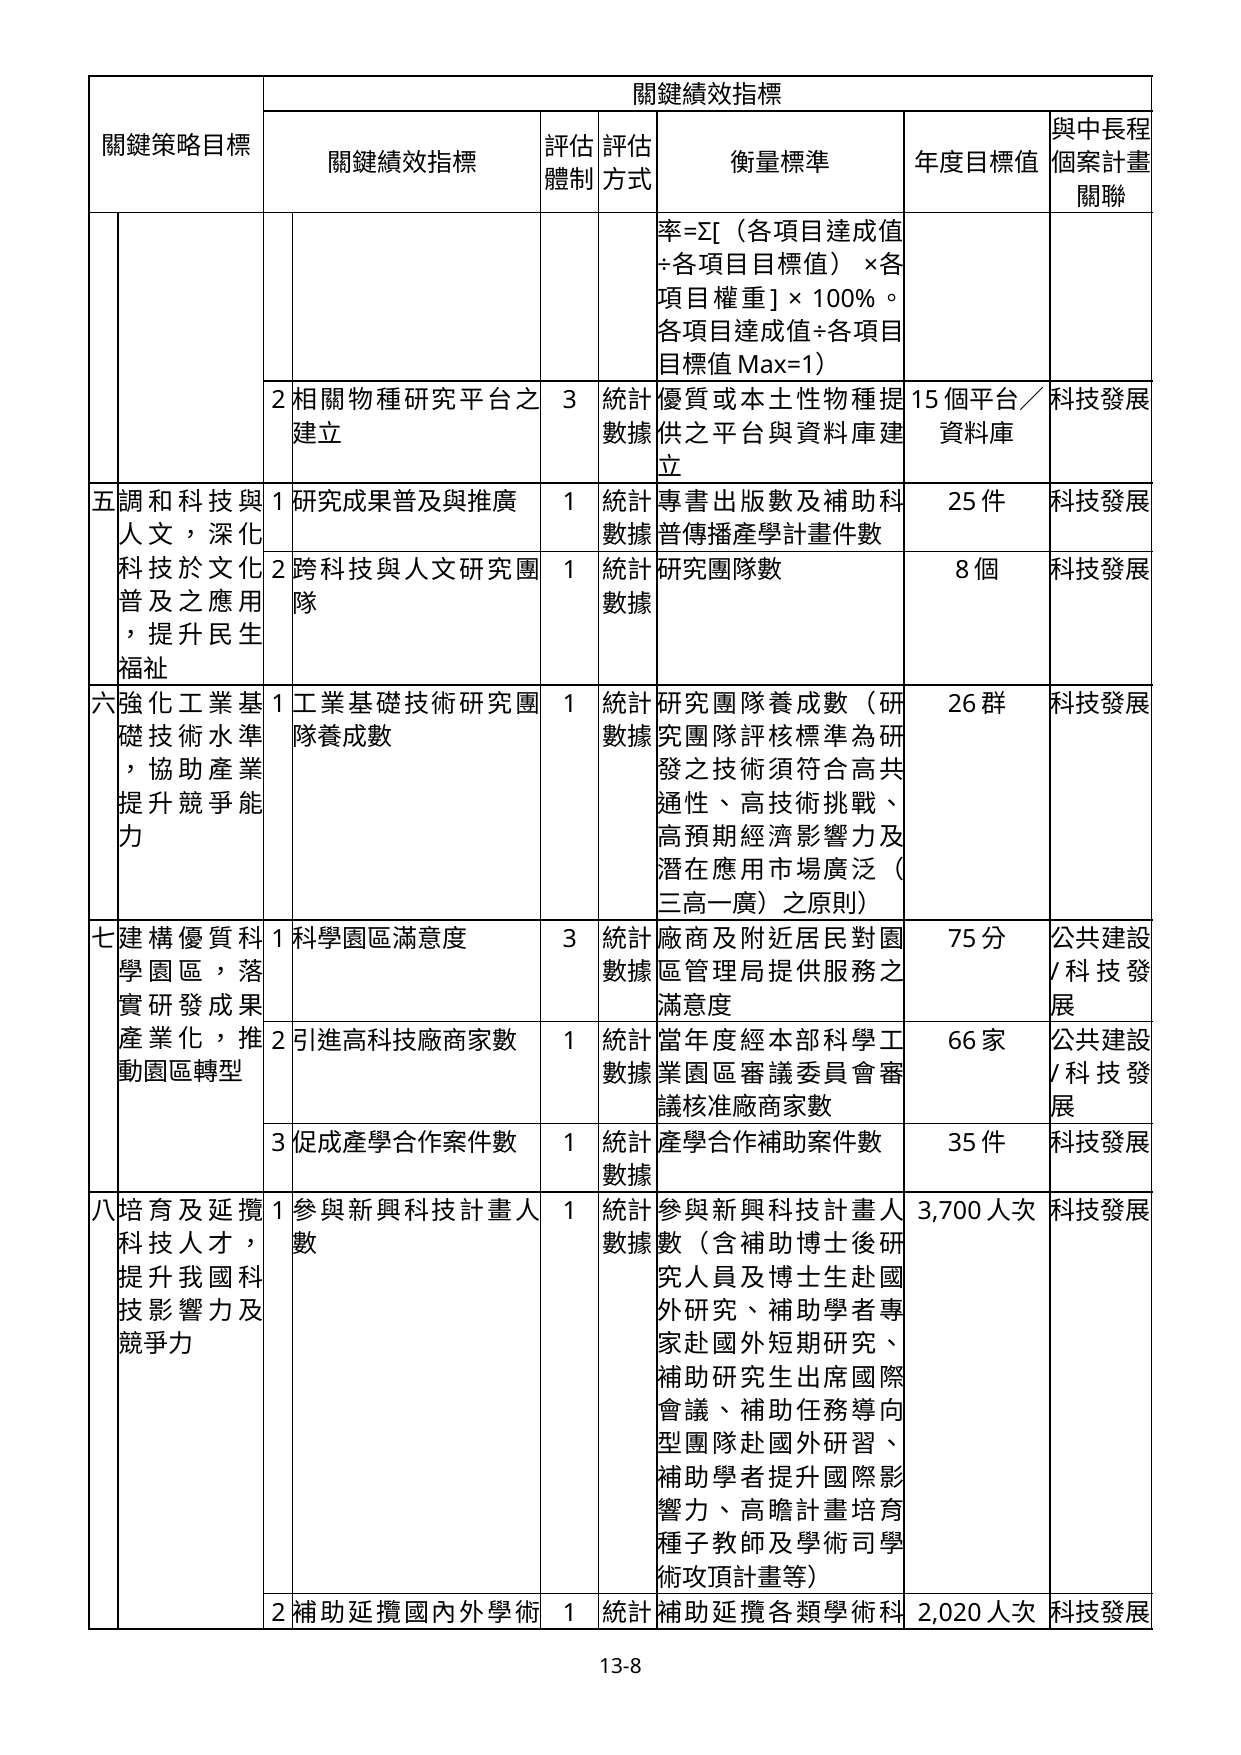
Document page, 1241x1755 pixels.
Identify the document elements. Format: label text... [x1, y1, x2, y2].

table_cell 衡量標準 [658, 112, 903, 212]
table_cell 關鍵績效指標 [264, 112, 540, 212]
table_cell 培育及延攬科技人才，提升我國科技影響力及競爭力 [119, 1193, 263, 1628]
table_cell [1051, 213, 1151, 380]
table_cell 1 [541, 1594, 598, 1628]
table_cell 廠商及附近居民對園區管理局提供服務之滿意度 [658, 921, 903, 1021]
table_header 關鍵策略目標 [90, 77, 263, 212]
table_cell 2 [264, 1022, 292, 1122]
table_cell 整合研發能量，鼓勵大型共用研究設施，建立生技共同研究平台資源並提供技術服務及諮詢 [119, 213, 263, 482]
table_cell 統計數據 [599, 686, 656, 919]
table_header 關鍵績效指標 [264, 77, 1151, 110]
table_cell 研究團隊養成數（研究團隊評核標準為研發之技術須符合高共通性、高技術挑戰、高預期經濟影響力及潛在應用市場廣泛（三高一廣）之原則） [658, 686, 903, 919]
table_cell 五 [90, 484, 117, 684]
table_cell 統計 [599, 1594, 656, 1628]
table_cell 1 [541, 686, 598, 919]
table_cell 產學合作補助案件數 [658, 1124, 903, 1191]
table_cell 強化工業基礎技術水準，協助產業提升競爭能力 [119, 686, 263, 919]
table_cell 引進高科技廠商家數 [293, 1022, 540, 1122]
table_cell 參與新興科技計畫人數 [293, 1193, 540, 1593]
table_cell 75分 [905, 921, 1049, 1021]
table_cell 統計數據 [599, 1193, 656, 1593]
table_cell 評估 方式 [599, 112, 656, 212]
table_cell 3 [541, 382, 598, 482]
table_cell 當年度經本部科學工業園區審議委員會審議核准廠商家數 [658, 1022, 903, 1122]
table_cell 公共建設/科技發展 [1051, 921, 1151, 1021]
table_cell 專書出版數及補助科普傳播產學計畫件數 [658, 484, 903, 551]
table_cell 1 [541, 1022, 598, 1122]
table_cell 研究成果普及與推廣 [293, 484, 540, 551]
table_cell 3 [541, 921, 598, 1021]
table_cell 3,700人次 [905, 1193, 1049, 1593]
table_cell 相關物種研究平台之建立 [293, 382, 540, 482]
table_cell 1 [541, 484, 598, 551]
table_cell 參與新興科技計畫人數（含補助博士後研究人員及博士生赴國外研究、補助學者專家赴國外短期研究、補助研究生出席國際會議、補助任務導向型團隊赴國外研習、補助學者提升國際影響力、高瞻計畫培育種子教師及學術司學術攻頂計畫等） [658, 1193, 903, 1593]
table_cell 調和科技與人文，深化科技於文化普及之應用，提升民生福祉 [119, 484, 263, 684]
table_cell 六 [90, 686, 117, 919]
table_cell 2 [264, 382, 292, 482]
table_cell 1 [541, 1193, 598, 1593]
table_cell 補助延攬國內外學術 [293, 1594, 540, 1628]
table_cell 工業基礎技術研究團隊養成數 [293, 686, 540, 919]
table_cell 率=Σ[（各項目達成值÷各項目目標值） ×各項目權重] × 100%。各項目達成值÷各項目目標值Max=1） [658, 213, 903, 380]
table_cell 1 [264, 921, 292, 1021]
table_cell 四 [90, 213, 117, 482]
table_cell 統計數據 [599, 1022, 656, 1122]
table_cell 統計數據 [599, 921, 656, 1021]
table_cell 七 [90, 921, 117, 1191]
table_cell 1 [264, 1193, 292, 1593]
table_cell 8個 [905, 552, 1049, 684]
table_cell 統計數據 [599, 484, 656, 551]
table_cell 科學園區滿意度 [293, 921, 540, 1021]
table_cell [293, 213, 540, 380]
table_cell 科技發展 [1051, 686, 1151, 919]
table_cell [264, 213, 292, 380]
table_cell 公共建設/科技發展 [1051, 1022, 1151, 1122]
table_cell 26群 [905, 686, 1049, 919]
table_cell 年度目標值 [905, 112, 1049, 212]
table_cell 研究團隊數 [658, 552, 903, 684]
table_cell 1 [264, 484, 292, 551]
table_cell 統計數據 [599, 382, 656, 482]
table_cell 優質或本土性物種提供之平台與資料庫建立 [658, 382, 903, 482]
table_cell 1 [541, 1124, 598, 1191]
table_cell 15個平台／資料庫 [905, 382, 1049, 482]
table_cell 與中長程個案計畫關聯 [1051, 112, 1151, 212]
table_cell 2,020人次 [905, 1594, 1049, 1628]
table_cell 66家 [905, 1022, 1049, 1122]
table_cell 3 [264, 1124, 292, 1191]
table_cell 科技發展 [1051, 1594, 1151, 1628]
table_cell 科技發展 [1051, 484, 1151, 551]
table_cell 35件 [905, 1124, 1049, 1191]
table_cell 1 [541, 552, 598, 684]
table_cell 2 [264, 552, 292, 684]
table_cell [905, 213, 1049, 380]
table_cell 補助延攬各類學術科 [658, 1594, 903, 1628]
table_cell 科技發展 [1051, 1124, 1151, 1191]
table_cell [599, 213, 656, 380]
table_cell 科技發展 [1051, 382, 1151, 482]
table_cell 評估 體制 [541, 112, 598, 212]
table_cell [541, 213, 598, 380]
table_cell 2 [264, 1594, 292, 1628]
table_cell 科技發展 [1051, 1193, 1151, 1593]
table_cell 統計數據 [599, 552, 656, 684]
table_cell 建構優質科學園區，落實研發成果產業化，推動園區轉型 [119, 921, 263, 1191]
table_cell 八 [90, 1193, 117, 1628]
table_cell 促成產學合作案件數 [293, 1124, 540, 1191]
table_cell 25件 [905, 484, 1049, 551]
table_cell 1 [264, 686, 292, 919]
table_cell 統計數據 [599, 1124, 656, 1191]
table_cell 科技發展 [1051, 552, 1151, 684]
table_cell 跨科技與人文研究團隊 [293, 552, 540, 684]
